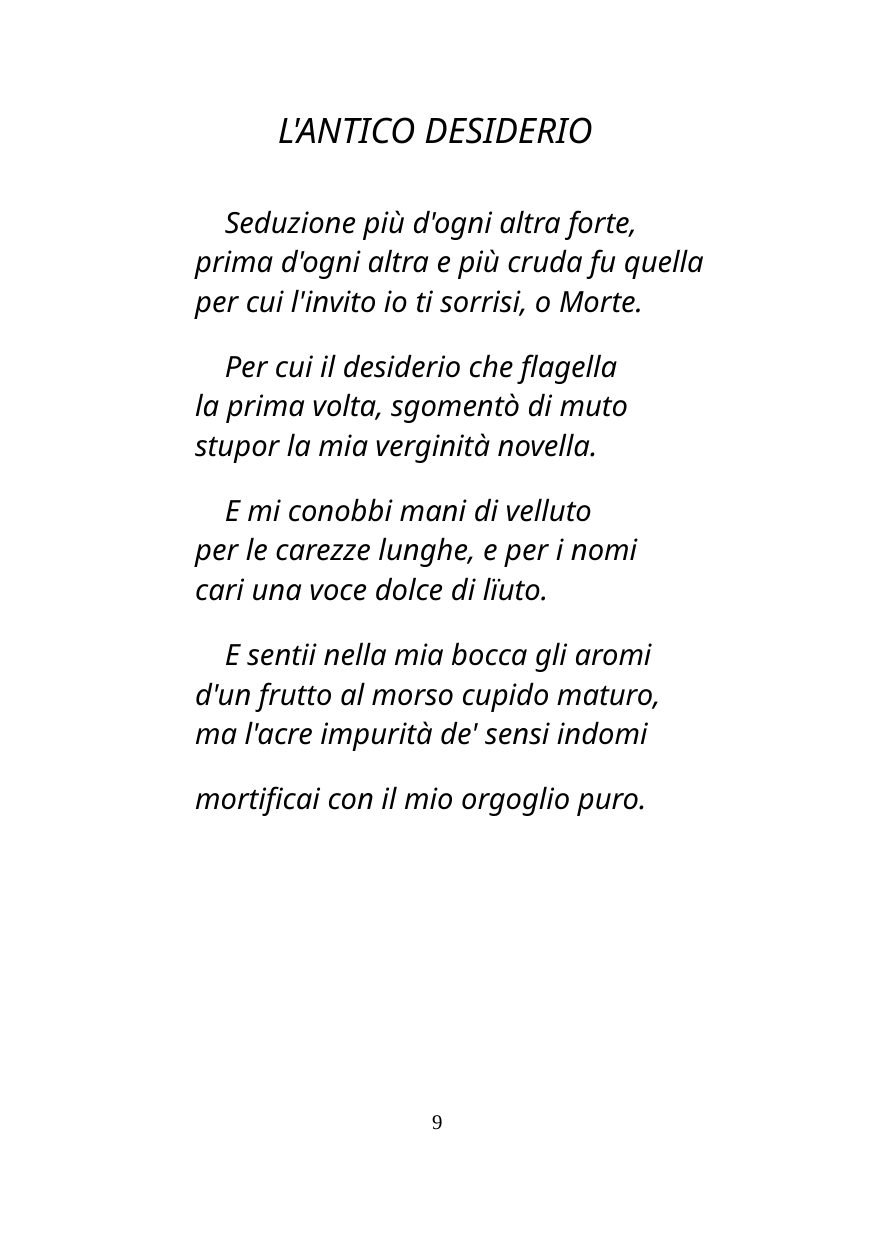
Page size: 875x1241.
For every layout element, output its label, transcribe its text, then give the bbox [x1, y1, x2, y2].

text E sentii nella mia bocca gli aromi d'un frutto al morso cupido maturo, ma l'acre impurità de' sensi indomi [195, 634, 768, 753]
text Per cui il desiderio che flagella la prima volta, sgomentò di muto stupor la mia verginità novella. [195, 346, 768, 465]
subtitle L'ANTICO DESIDERIO [106, 106, 768, 154]
text mortificai con il mio orgoglio puro. [195, 778, 768, 818]
text Seduzione più d'ogni altra forte, prima d'ogni altra e più cruda fu quella per cui l'invito io ti sorrisi, o Morte. [195, 202, 768, 321]
text E mi conobbi mani di velluto per le carezze lunghe, e per i nomi cari una voce dolce di lïuto. [195, 490, 768, 609]
